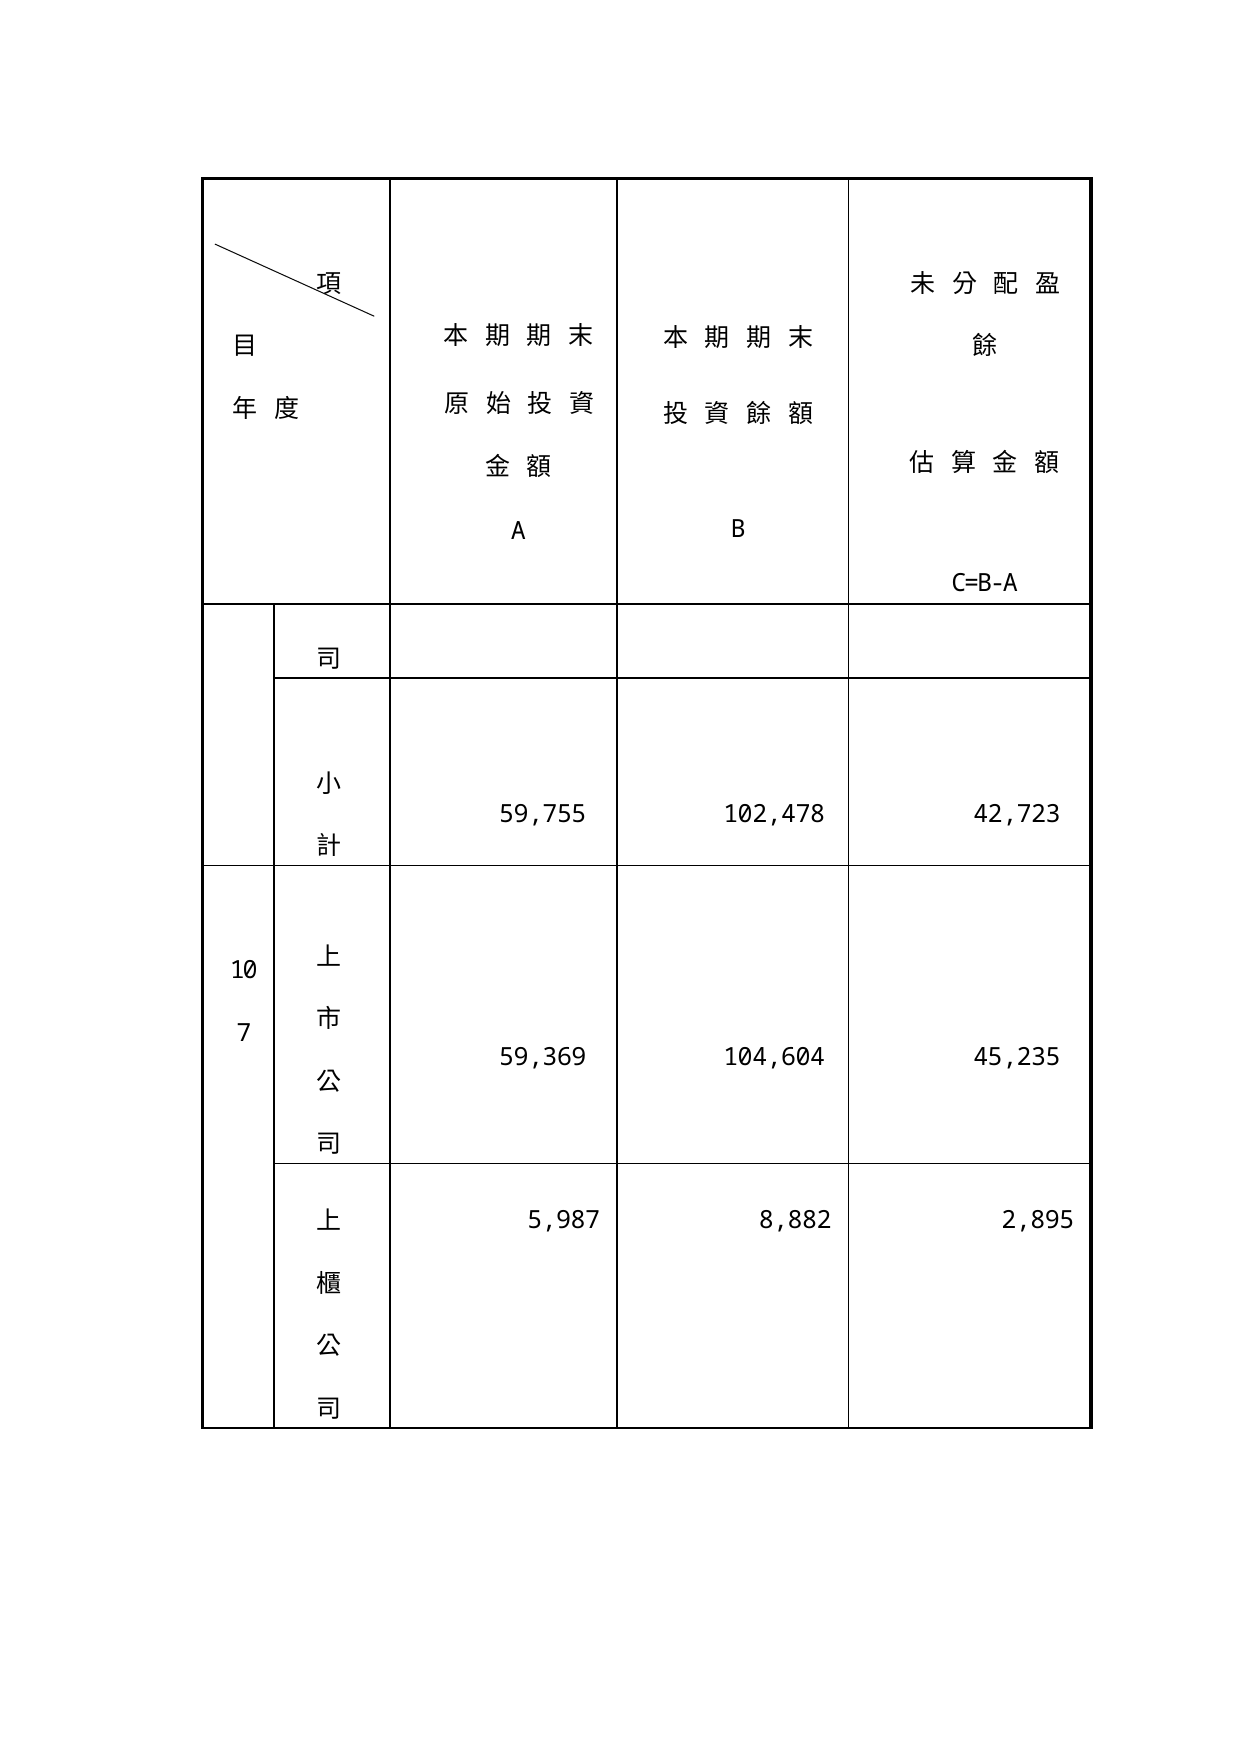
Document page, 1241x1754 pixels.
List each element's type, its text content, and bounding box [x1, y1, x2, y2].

table_cell 上市公司 [275, 866, 389, 1162]
table_cell 上櫃公司 [275, 1164, 389, 1427]
table_cell 107 [204, 866, 273, 1427]
table_cell 59,369 [391, 866, 616, 1162]
table_cell [391, 605, 616, 677]
table_header 本期期末 原始投資金額 A [391, 180, 616, 603]
table_cell 5,987 [391, 1164, 616, 1427]
table_cell 45,235 [849, 866, 1089, 1162]
table_cell 2,895 [849, 1164, 1089, 1427]
table_header 未分配盈餘 估算金額 C=B-A [849, 180, 1089, 603]
table_cell 42,723 [849, 679, 1089, 865]
table_header 本期期末 投資餘額 B [618, 180, 848, 603]
table_cell [204, 605, 273, 865]
table_cell [849, 605, 1089, 677]
table_cell 司 [275, 605, 389, 677]
table_header 項目 年度 [204, 180, 389, 603]
table_cell 小計 [275, 679, 389, 865]
table_cell 104,604 [618, 866, 848, 1162]
table_cell 102,478 [618, 679, 848, 865]
table_cell 8,882 [618, 1164, 848, 1427]
table_cell 59,755 [391, 679, 616, 865]
table_cell [618, 605, 848, 677]
